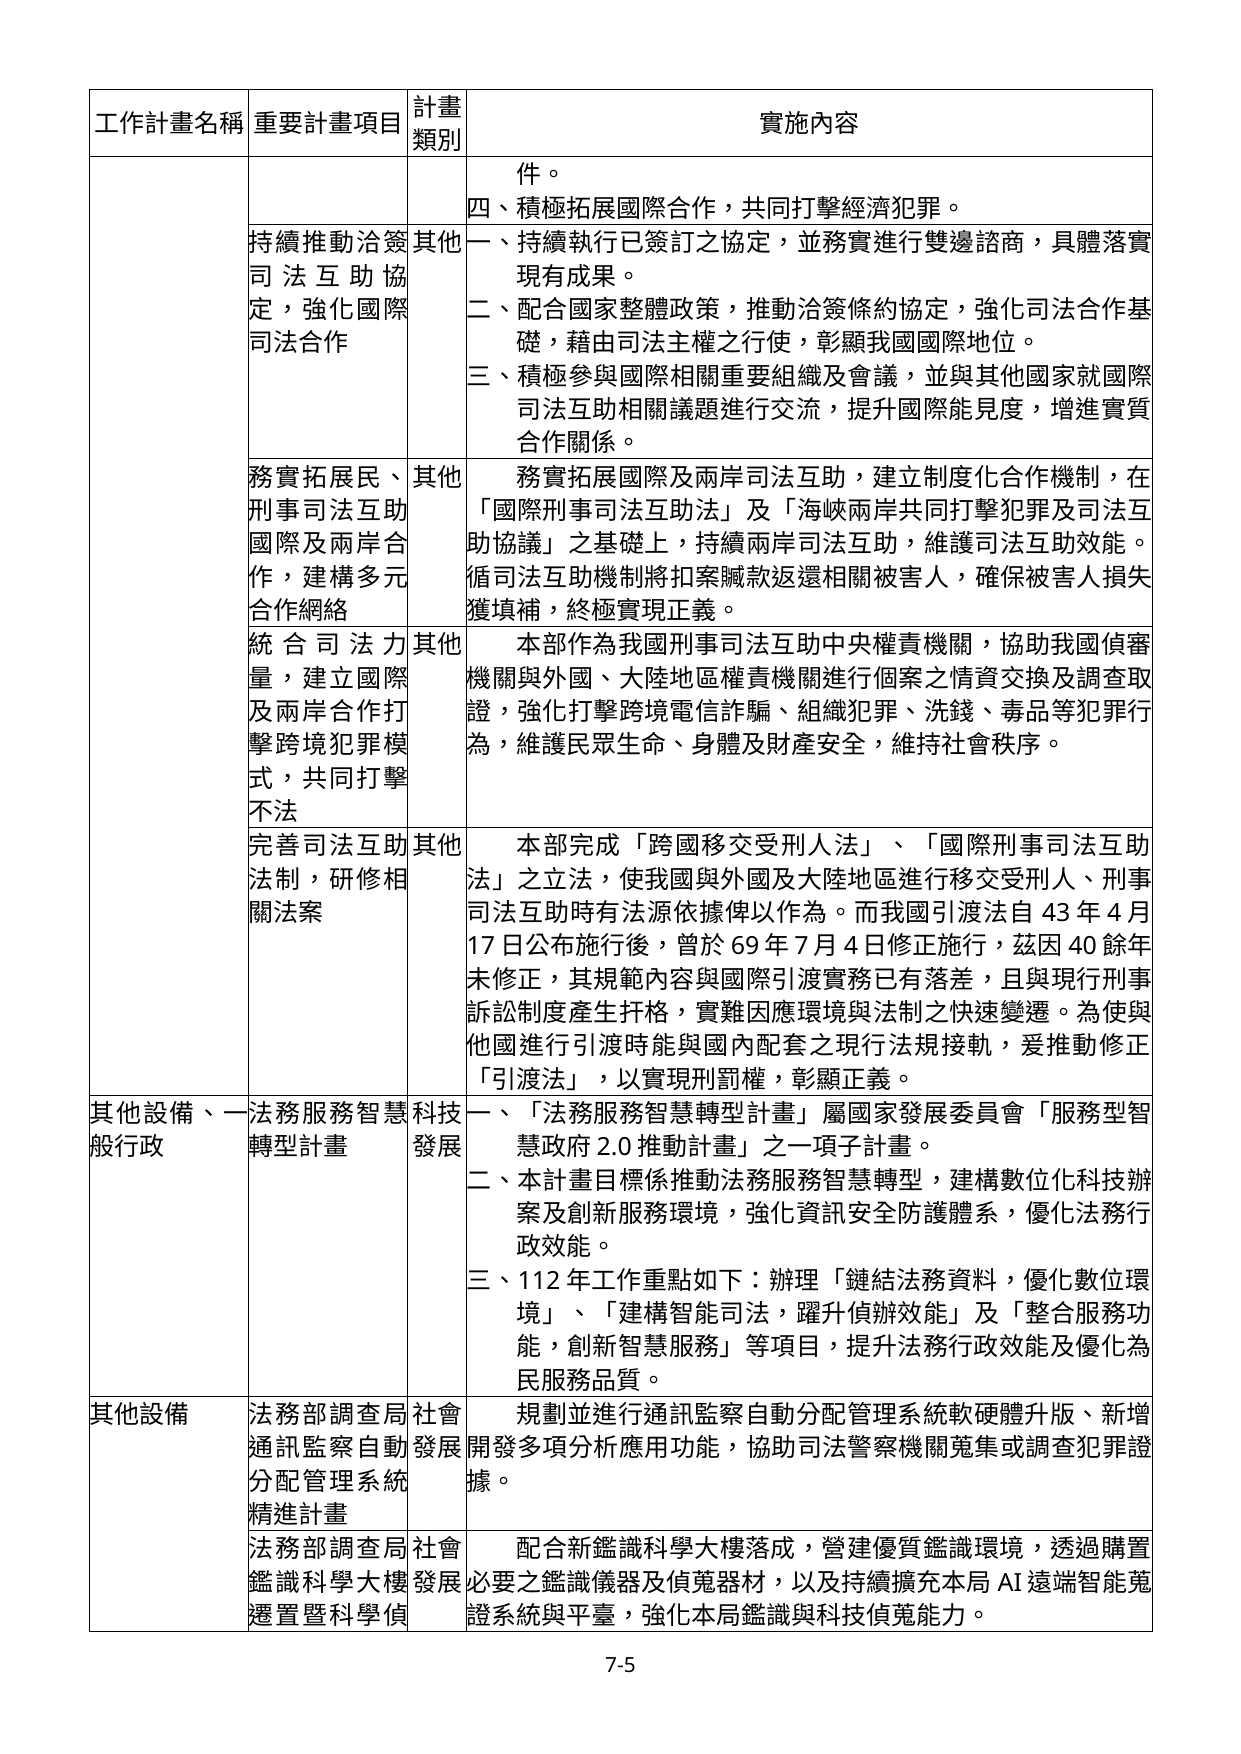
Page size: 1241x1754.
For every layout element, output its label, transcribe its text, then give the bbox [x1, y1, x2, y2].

table_cell 務實拓展民、刑事司法互助國際及兩岸合作，建構多元合作網絡 [249, 459, 407, 626]
table_cell 其他 [408, 627, 466, 827]
table_cell 持續推動洽簽司法互助協定，強化國際司法合作 [249, 225, 407, 458]
table_cell [408, 157, 466, 224]
table_header 計畫類別 [408, 90, 466, 156]
table_cell 社會發展 [408, 1397, 466, 1530]
table_header 工作計畫名稱 [90, 90, 248, 156]
table_cell 本部作為我國刑事司法互助中央權責機關，協助我國偵審機關與外國、大陸地區權責機關進行個案之情資交換及調查取證，強化打擊跨境電信詐騙、組織犯罪、洗錢、毒品等犯罪行為，維護民眾生命、身體及財產安全，維持社會秩序。 [467, 627, 1152, 827]
table_cell 其他 [408, 828, 466, 1095]
table_cell 一、「法務服務智慧轉型計畫」屬國家發展委員會「服務型智慧政府2.0推動計畫」之一項子計畫。 二、本計畫目標係推動法務服務智慧轉型，建構數位化科技辦案及創新服務環境，強化資訊安全防護體系，優化法務行政效能。 三、112年工作重點如下：辦理「鏈結法務資料，優化數位環境」、「建構智能司法，躍升偵辦效能」及「整合服務功能，創新智慧服務」等項目，提升法務行政效能及優化為民服務品質。 [467, 1096, 1152, 1396]
table_cell 件。 四、積極拓展國際合作，共同打擊經濟犯罪。 [467, 157, 1152, 224]
table_cell [249, 157, 407, 224]
table_cell 科技發展 [408, 1096, 466, 1396]
table_cell 規劃並進行通訊監察自動分配管理系統軟硬體升版、新增開發多項分析應用功能，協助司法警察機關蒐集或調查犯罪證據。 [467, 1397, 1152, 1530]
table_header 重要計畫項目 [249, 90, 407, 156]
table_cell 本部完成「跨國移交受刑人法」、「國際刑事司法互助法」之立法，使我國與外國及大陸地區進行移交受刑人、刑事司法互助時有法源依據俾以作為。而我國引渡法自43年4月17日公布施行後，曾於69年7月4日修正施行，茲因40餘年未修正，其規範內容與國際引渡實務已有落差，且與現行刑事訴訟制度產生扞格，實難因應環境與法制之快速變遷。為使與他國進行引渡時能與國內配套之現行法規接軌，爰推動修正「引渡法」，以實現刑罰權，彰顯正義。 [467, 828, 1152, 1095]
table_cell 一、持續執行已簽訂之協定，並務實進行雙邊諮商，具體落實現有成果。 二、配合國家整體政策，推動洽簽條約協定，強化司法合作基礎，藉由司法主權之行使，彰顯我國國際地位。 三、積極參與國際相關重要組織及會議，並與其他國家就國際司法互助相關議題進行交流，提升國際能見度，增進實質合作關係。 [467, 225, 1152, 458]
table_cell 其他 [408, 225, 466, 458]
table_cell 社會發展 [408, 1531, 466, 1631]
table_cell 完善司法互助法制，研修相關法案 [249, 828, 407, 1095]
table_cell 其他 [408, 459, 466, 626]
table_cell 其他設備、一般行政 [90, 1096, 248, 1396]
table_cell 法務服務智慧轉型計畫 [249, 1096, 407, 1396]
table_cell 統合司法力量，建立國際及兩岸合作打擊跨境犯罪模式，共同打擊不法 [249, 627, 407, 827]
table_cell 法務部調查局鑑識科學大樓遷置暨科學偵 [249, 1531, 407, 1631]
table_cell 務實拓展國際及兩岸司法互助，建立制度化合作機制，在「國際刑事司法互助法」及「海峽兩岸共同打擊犯罪及司法互助協議」之基礎上，持續兩岸司法互助，維護司法互助效能。循司法互助機制將扣案贓款返還相關被害人，確保被害人損失獲填補，終極實現正義。 [467, 459, 1152, 626]
table_header 實施內容 [467, 90, 1152, 156]
table_cell 法務部調查局通訊監察自動分配管理系統精進計畫 [249, 1397, 407, 1530]
table_cell 其他設備 [90, 1397, 248, 1631]
table_cell 配合新鑑識科學大樓落成，營建優質鑑識環境，透過購置必要之鑑識儀器及偵蒐器材，以及持續擴充本局AI遠端智能蒐證系統與平臺，強化本局鑑識與科技偵蒐能力。 [467, 1531, 1152, 1631]
